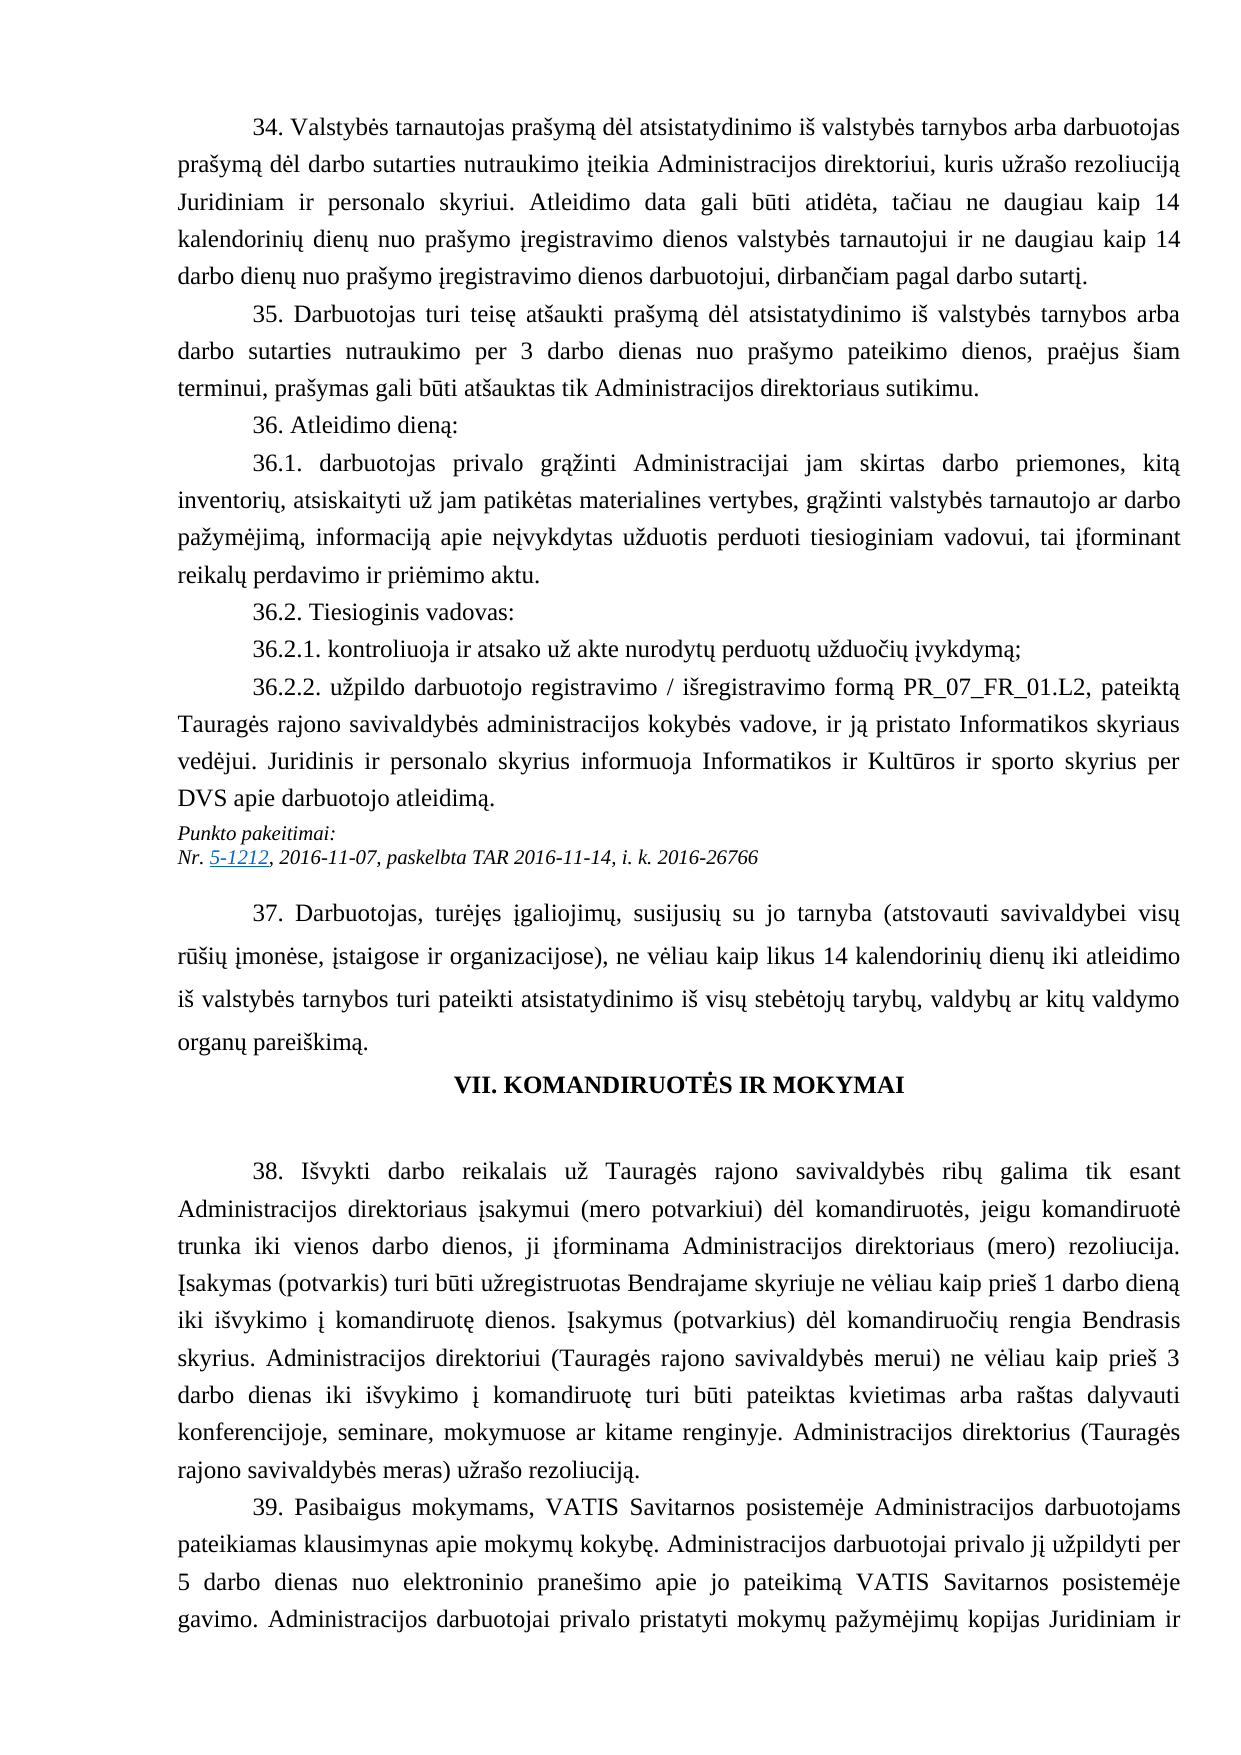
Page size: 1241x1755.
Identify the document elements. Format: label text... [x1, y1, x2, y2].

text Punkto pakeitimai: [177, 821, 1181, 845]
text 36.2. Tiesioginis vadovas: [177, 597, 1181, 626]
text 36.2.2. užpildo darbuotojo registravimo / išregistravimo formą PR_07_FR_01.L2, pateiktą Tauragės rajono savivaldybės administracijos kokybės vadove, ir ją pristato Informatikos skyriaus vedėjui. Juridinis ir personalo skyrius informuoja Informatikos ir Kultūros ir sporto skyrius per DVS apie darbuotojo atleidimą. [177, 672, 1181, 812]
text 34. Valstybės tarnautojas prašymą dėl atsistatydinimo iš valstybės tarnybos arba darbuotojas prašymą dėl darbo sutarties nutraukimo įteikia Administracijos direktoriui, kuris užrašo rezoliuciją Juridiniam ir personalo skyriui. Atleidimo data gali būti atidėta, tačiau ne daugiau kaip 14 kalendorinių dienų nuo prašymo įregistravimo dienos valstybės tarnautojui ir ne daugiau kaip 14 darbo dienų nuo prašymo įregistravimo dienos darbuotojui, dirbančiam pagal darbo sutartį. [177, 112, 1181, 290]
text 36.2.1. kontroliuoja ir atsako už akte nurodytų perduotų užduočių įvykdymą; [177, 634, 1181, 663]
text VII. KOMANDIRUOTĖS IR MOKYMAI [177, 1070, 1181, 1099]
text 37. Darbuotojas, turėjęs įgaliojimų, susijusių su jo tarnyba (atstovauti savivaldybei visų rūšių įmonėse, įstaigose ir organizacijose), ne vėliau kaip likus 14 kalendorinių dienų iki atleidimo iš valstybės tarnybos turi pateikti atsistatydinimo iš visų stebėtojų tarybų, valdybų ar kitų valdymo organų pareiškimą. [177, 898, 1181, 1056]
text 36.1. darbuotojas privalo grąžinti Administracijai jam skirtas darbo priemones, kitą inventorių, atsiskaityti už jam patikėtas materialines vertybes, grąžinti valstybės tarnautojo ar darbo pažymėjimą, informaciją apie neįvykdytas užduotis perduoti tiesioginiam vadovui, tai įforminant reikalų perdavimo ir priėmimo aktu. [177, 448, 1181, 588]
text 35. Darbuotojas turi teisę atšaukti prašymą dėl atsistatydinimo iš valstybės tarnybos arba darbo sutarties nutraukimo per 3 darbo dienas nuo prašymo pateikimo dienos, praėjus šiam terminui, prašymas gali būti atšauktas tik Administracijos direktoriaus sutikimu. [177, 299, 1181, 402]
text 36. Atleidimo dieną: [177, 411, 1181, 439]
text Nr. 5-1212, 2016-11-07, paskelbta TAR 2016-11-14, i. k. 2016-26766 [177, 845, 1181, 869]
text 39. Pasibaigus mokymams, VATIS Savitarnos posistemėje Administracijos darbuotojams pateikiamas klausimynas apie mokymų kokybę. Administracijos darbuotojai privalo jį užpildyti per 5 darbo dienas nuo elektroninio pranešimo apie jo pateikimą VATIS Savitarnos posistemėje gavimo. Administracijos darbuotojai privalo pristatyti mokymų pažymėjimų kopijas Juridiniam ir [177, 1492, 1181, 1633]
text 38. Išvykti darbo reikalais už Tauragės rajono savivaldybės ribų galima tik esant Administracijos direktoriaus įsakymui (mero potvarkiui) dėl komandiruotės, jeigu komandiruotė trunka iki vienos darbo dienos, ji įforminama Administracijos direktoriaus (mero) rezoliucija. Įsakymas (potvarkis) turi būti užregistruotas Bendrajame skyriuje ne vėliau kaip prieš 1 darbo dieną iki išvykimo į komandiruotę dienos. Įsakymus (potvarkius) dėl komandiruočių rengia Bendrasis skyrius. Administracijos direktoriui (Tauragės rajono savivaldybės merui) ne vėliau kaip prieš 3 darbo dienas iki išvykimo į komandiruotę turi būti pateiktas kvietimas arba raštas dalyvauti konferencijoje, seminare, mokymuose ar kitame renginyje. Administracijos direktorius (Tauragės rajono savivaldybės meras) užrašo rezoliuciją. [177, 1156, 1181, 1483]
